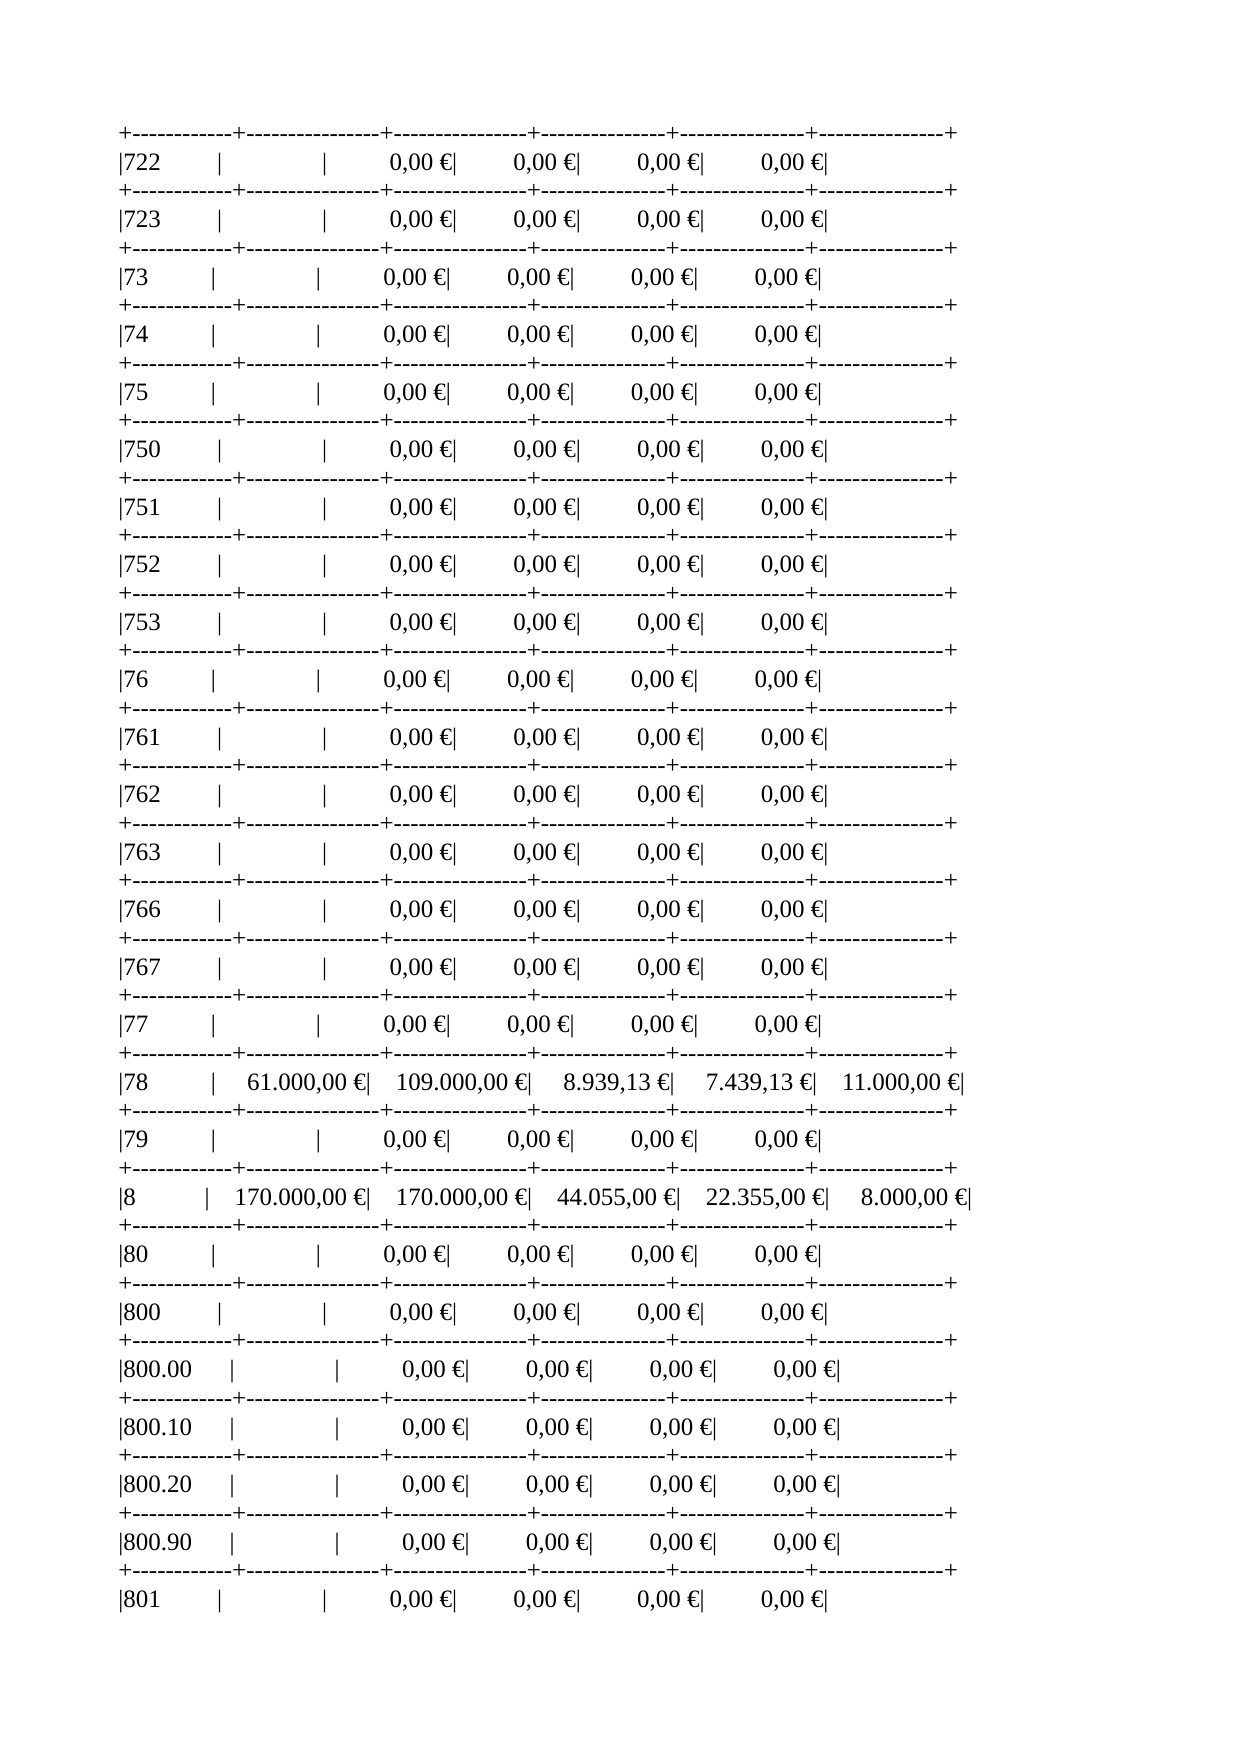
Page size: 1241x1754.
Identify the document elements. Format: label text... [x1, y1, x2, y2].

text |80 | | 0,00 €| 0,00 €| 0,00 €| 0,00 €| [118, 1239, 1122, 1268]
text +------------+----------------+----------------+---------------+---------------+---------------+ [118, 636, 1122, 664]
text |762 | | 0,00 €| 0,00 €| 0,00 €| 0,00 €| [118, 779, 1122, 808]
text +------------+----------------+----------------+---------------+---------------+---------------+ [118, 176, 1122, 204]
text |753 | | 0,00 €| 0,00 €| 0,00 €| 0,00 €| [118, 607, 1122, 636]
text |77 | | 0,00 €| 0,00 €| 0,00 €| 0,00 €| [118, 1009, 1122, 1038]
text |801 | | 0,00 €| 0,00 €| 0,00 €| 0,00 €| [118, 1584, 1122, 1613]
text +------------+----------------+----------------+---------------+---------------+---------------+ [118, 1383, 1122, 1412]
text +------------+----------------+----------------+---------------+---------------+---------------+ [118, 348, 1122, 377]
text +------------+----------------+----------------+---------------+---------------+---------------+ [118, 751, 1122, 779]
text +------------+----------------+----------------+---------------+---------------+---------------+ [118, 866, 1122, 894]
text +------------+----------------+----------------+---------------+---------------+---------------+ [118, 1153, 1122, 1182]
text |722 | | 0,00 €| 0,00 €| 0,00 €| 0,00 €| [118, 147, 1122, 176]
text +------------+----------------+----------------+---------------+---------------+---------------+ [118, 1441, 1122, 1469]
text +------------+----------------+----------------+---------------+---------------+---------------+ [118, 118, 1122, 147]
text +------------+----------------+----------------+---------------+---------------+---------------+ [118, 1326, 1122, 1354]
text |752 | | 0,00 €| 0,00 €| 0,00 €| 0,00 €| [118, 549, 1122, 578]
text +------------+----------------+----------------+---------------+---------------+---------------+ [118, 1498, 1122, 1527]
text +------------+----------------+----------------+---------------+---------------+---------------+ [118, 808, 1122, 837]
text +------------+----------------+----------------+---------------+---------------+---------------+ [118, 1211, 1122, 1239]
text |800.20 | | 0,00 €| 0,00 €| 0,00 €| 0,00 €| [118, 1469, 1122, 1498]
text |751 | | 0,00 €| 0,00 €| 0,00 €| 0,00 €| [118, 492, 1122, 521]
text |763 | | 0,00 €| 0,00 €| 0,00 €| 0,00 €| [118, 837, 1122, 866]
text +------------+----------------+----------------+---------------+---------------+---------------+ [118, 981, 1122, 1009]
text +------------+----------------+----------------+---------------+---------------+---------------+ [118, 923, 1122, 952]
text +------------+----------------+----------------+---------------+---------------+---------------+ [118, 1556, 1122, 1584]
text |75 | | 0,00 €| 0,00 €| 0,00 €| 0,00 €| [118, 377, 1122, 406]
text +------------+----------------+----------------+---------------+---------------+---------------+ [118, 521, 1122, 549]
text |766 | | 0,00 €| 0,00 €| 0,00 €| 0,00 €| [118, 894, 1122, 923]
text |723 | | 0,00 €| 0,00 €| 0,00 €| 0,00 €| [118, 204, 1122, 233]
text +------------+----------------+----------------+---------------+---------------+---------------+ [118, 463, 1122, 492]
text +------------+----------------+----------------+---------------+---------------+---------------+ [118, 291, 1122, 319]
text +------------+----------------+----------------+---------------+---------------+---------------+ [118, 578, 1122, 607]
text +------------+----------------+----------------+---------------+---------------+---------------+ [118, 693, 1122, 722]
text |761 | | 0,00 €| 0,00 €| 0,00 €| 0,00 €| [118, 722, 1122, 751]
text |750 | | 0,00 €| 0,00 €| 0,00 €| 0,00 €| [118, 434, 1122, 463]
text +------------+----------------+----------------+---------------+---------------+---------------+ [118, 1038, 1122, 1067]
text |76 | | 0,00 €| 0,00 €| 0,00 €| 0,00 €| [118, 664, 1122, 693]
text |74 | | 0,00 €| 0,00 €| 0,00 €| 0,00 €| [118, 319, 1122, 348]
text +------------+----------------+----------------+---------------+---------------+---------------+ [118, 1096, 1122, 1124]
text |800 | | 0,00 €| 0,00 €| 0,00 €| 0,00 €| [118, 1297, 1122, 1326]
text |73 | | 0,00 €| 0,00 €| 0,00 €| 0,00 €| [118, 262, 1122, 291]
text |767 | | 0,00 €| 0,00 €| 0,00 €| 0,00 €| [118, 952, 1122, 981]
text |800.00 | | 0,00 €| 0,00 €| 0,00 €| 0,00 €| [118, 1354, 1122, 1383]
text |79 | | 0,00 €| 0,00 €| 0,00 €| 0,00 €| [118, 1124, 1122, 1153]
text |78 | 61.000,00 €| 109.000,00 €| 8.939,13 €| 7.439,13 €| 11.000,00 €| [118, 1067, 1122, 1096]
text |8 | 170.000,00 €| 170.000,00 €| 44.055,00 €| 22.355,00 €| 8.000,00 €| [118, 1182, 1122, 1211]
text |800.90 | | 0,00 €| 0,00 €| 0,00 €| 0,00 €| [118, 1527, 1122, 1556]
text +------------+----------------+----------------+---------------+---------------+---------------+ [118, 406, 1122, 434]
text |800.10 | | 0,00 €| 0,00 €| 0,00 €| 0,00 €| [118, 1412, 1122, 1441]
text +------------+----------------+----------------+---------------+---------------+---------------+ [118, 233, 1122, 262]
text +------------+----------------+----------------+---------------+---------------+---------------+ [118, 1268, 1122, 1297]
